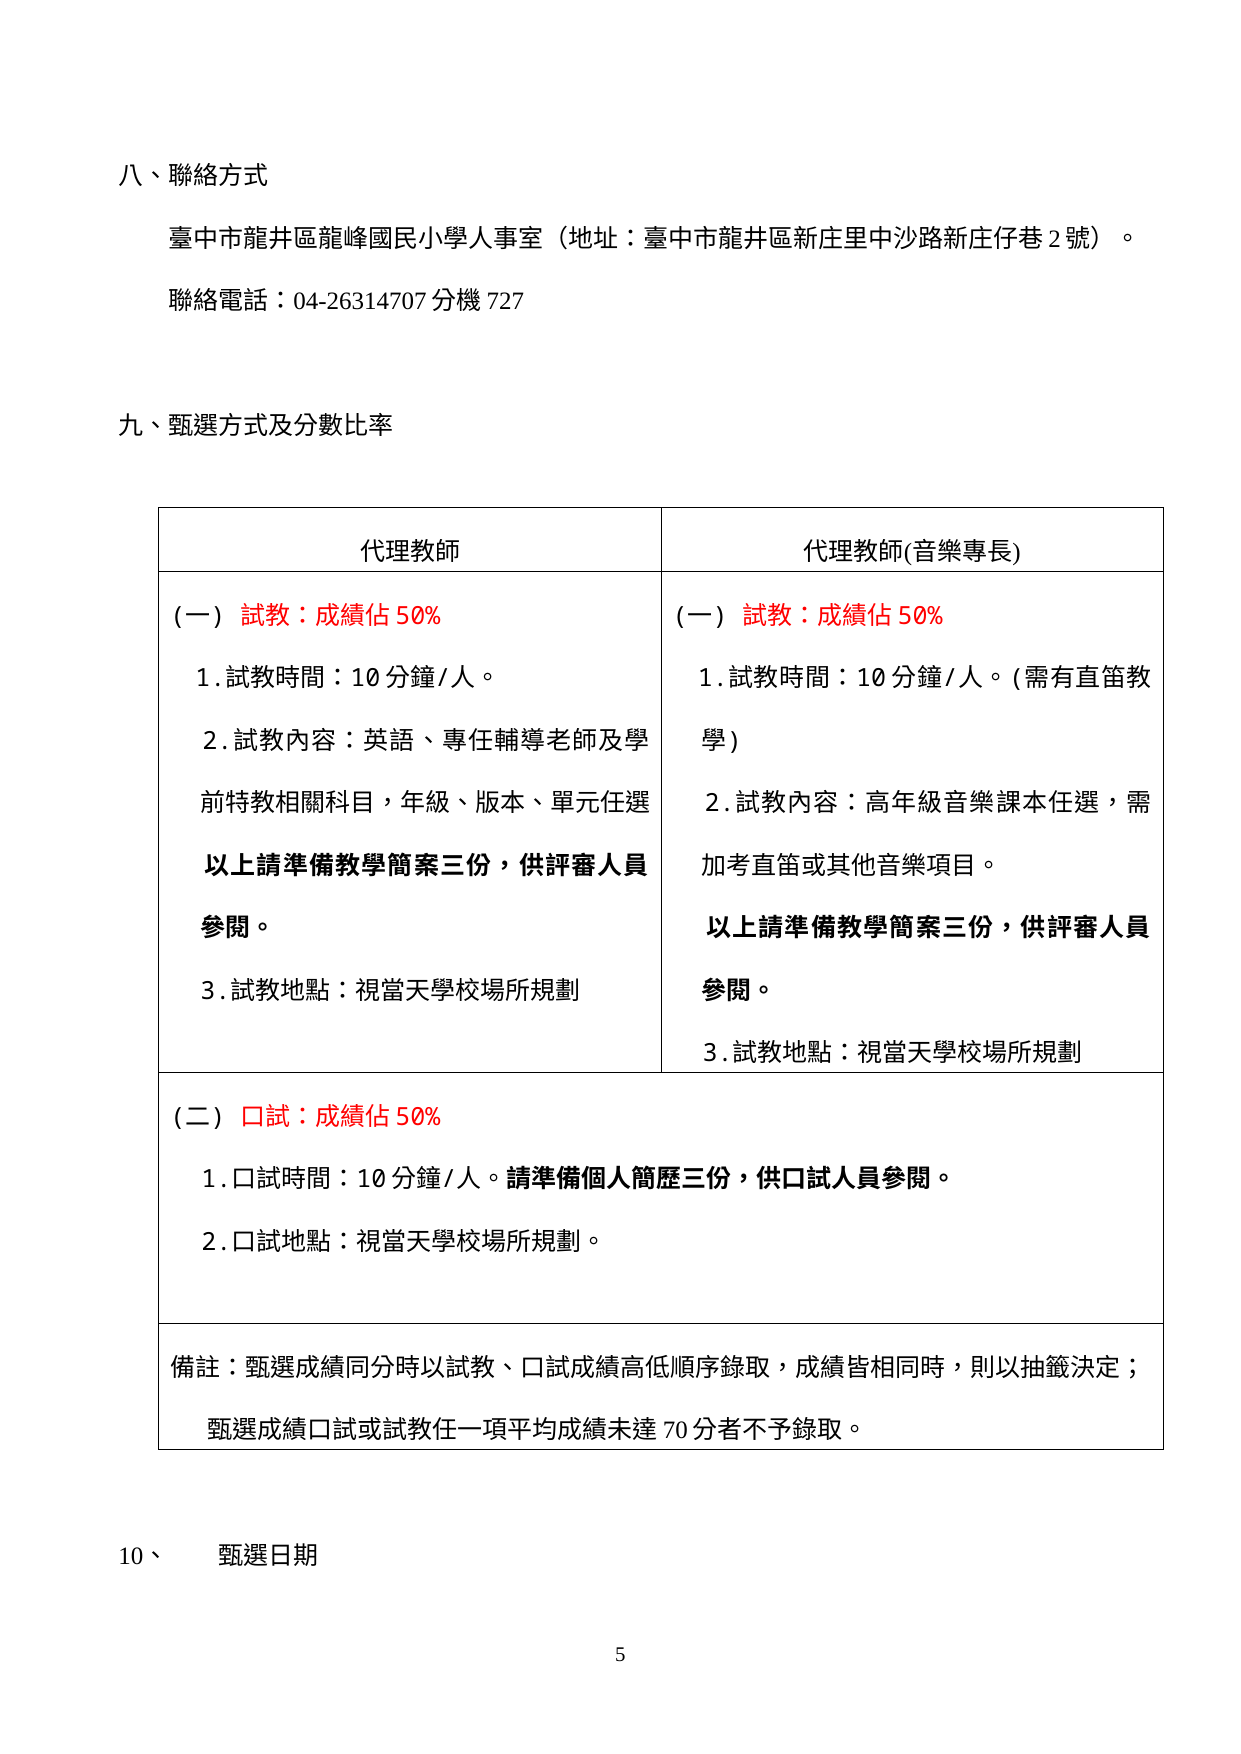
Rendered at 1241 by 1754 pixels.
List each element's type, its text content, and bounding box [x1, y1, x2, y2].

text 聯絡電話：04-26314707分機727 [168, 257, 1122, 319]
table_cell (二) 口試：成績佔50% 1.口試時間：10分鐘/人。請準備個人簡歷三份，供口試人員參閱。 2.口試地點：視當天學校場所規劃。 [159, 1073, 1163, 1323]
list 甄選日期 [118, 1512, 1122, 1575]
table_header 代理教師(音樂專長) [662, 508, 1163, 571]
text 九、甄選方式及分數比率 [118, 382, 1122, 444]
text 八、聯絡方式 臺中市龍井區龍峰國民小學人事室（地址：臺中市龍井區新庄里中沙路新庄仔巷2號）。 [118, 132, 1122, 257]
table_cell (一) 試教：成績佔50% 1.試教時間：10分鐘/人。 2.試教內容：英語、專任輔導老師及學前特教相關科目，年級、版本、單元任選 以上請準備教學簡案三份，供評審人員參閱。 3.試教地點：視當天學校場所規劃 [159, 572, 661, 1072]
table_header 代理教師 [159, 508, 661, 571]
table_cell (一) 試教：成績佔50% 1.試教時間：10分鐘/人。(需有直笛教學) 2.試教內容：高年級音樂課本任選，需加考直笛或其他音樂項目。 以上請準備教學簡案三份，供評審人員參閱。 3.試教地點：視當天學校場所規劃 [662, 572, 1163, 1072]
table_cell 備註：甄選成績同分時以試教、口試成績高低順序錄取，成績皆相同時，則以抽籤決定； 甄選成績口試或試教任一項平均成績未達70分者不予錄取。 [159, 1324, 1163, 1449]
